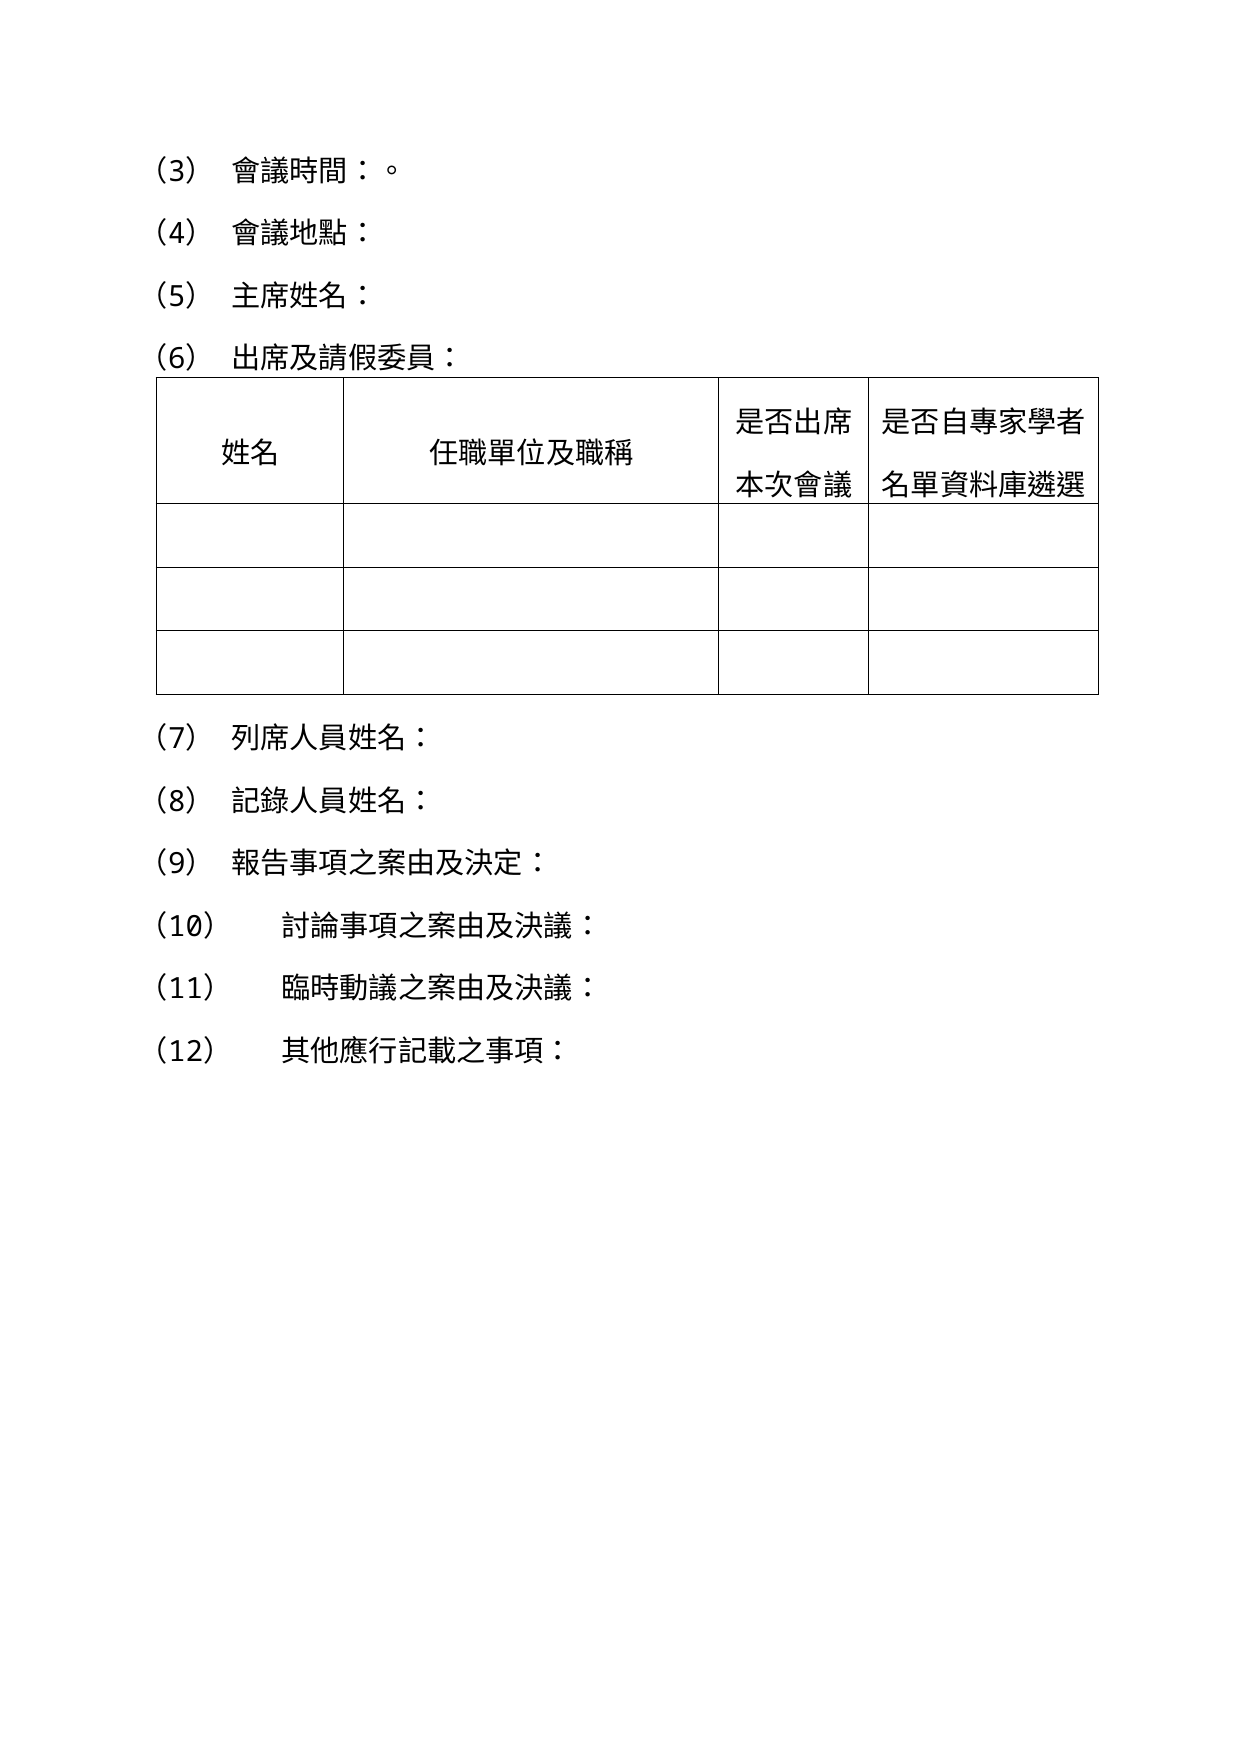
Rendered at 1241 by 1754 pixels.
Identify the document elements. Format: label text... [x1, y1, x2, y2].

table_cell [157, 568, 343, 630]
table_header 任職單位及職稱 [344, 378, 718, 503]
list 記錄人員姓名： [139, 757, 1152, 820]
table_cell [869, 568, 1098, 630]
list 列席人員姓名： [139, 695, 1152, 757]
table_header 姓名 [157, 378, 343, 503]
table_cell [719, 631, 868, 694]
list 會議時間：。 [139, 127, 1152, 189]
table_cell [719, 504, 868, 567]
table_header 是否自專家學者名單資料庫遴選 [869, 378, 1098, 503]
table_cell [344, 631, 718, 694]
table_header 是否出席本次會議 [719, 378, 868, 503]
table_cell [869, 631, 1098, 694]
list 討論事項之案由及決議： [139, 882, 1152, 945]
list 出席及請假委員： [139, 314, 1152, 377]
table_cell [869, 504, 1098, 567]
list 臨時動議之案由及決議： [139, 945, 1152, 1007]
table_cell [344, 568, 718, 630]
list 其他應行記載之事項： [139, 1007, 1152, 1070]
table_cell [719, 568, 868, 630]
list 主席姓名： [139, 252, 1152, 314]
list 會議地點： [139, 189, 1152, 252]
table_cell [157, 631, 343, 694]
table_cell [344, 504, 718, 567]
table_cell [157, 504, 343, 567]
list 報告事項之案由及決定： [139, 820, 1152, 882]
